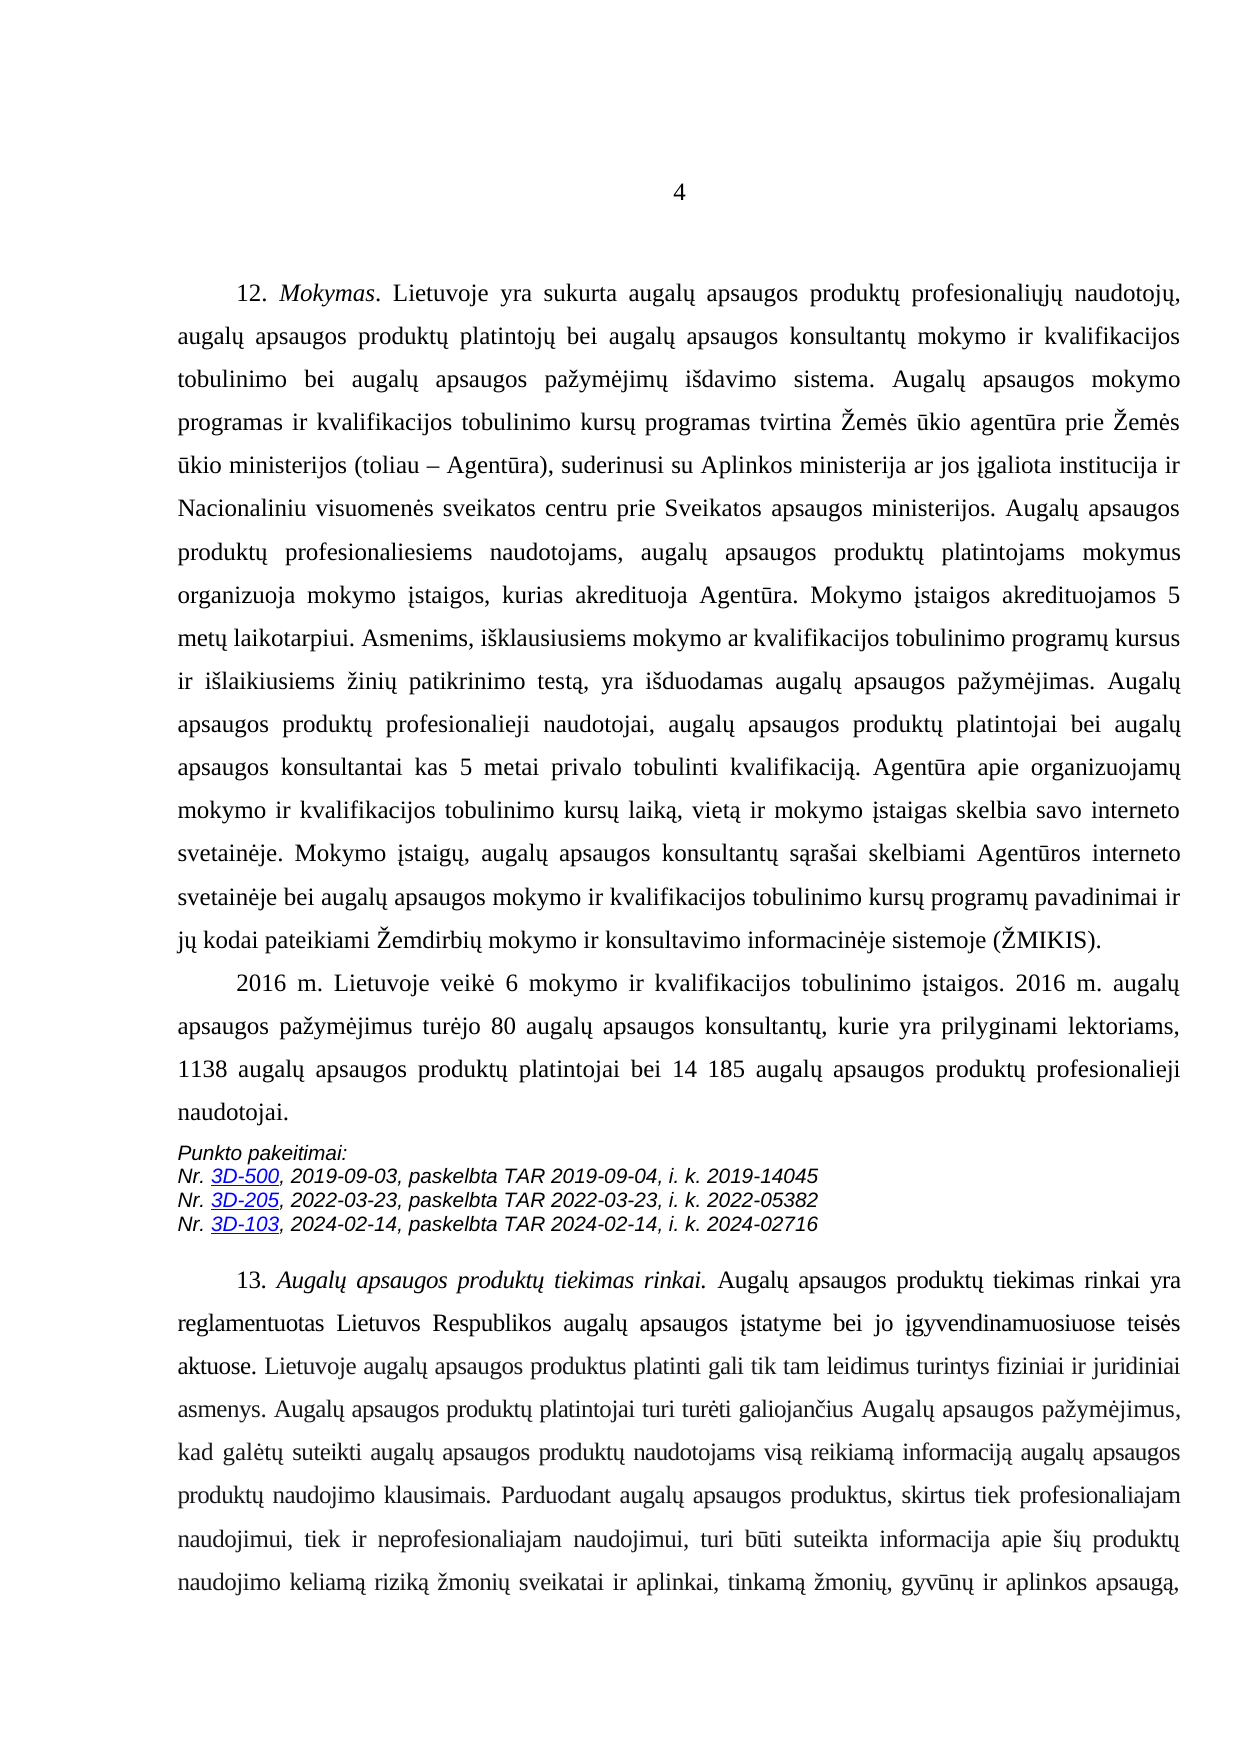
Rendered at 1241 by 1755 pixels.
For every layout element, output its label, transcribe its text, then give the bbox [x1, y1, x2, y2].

text 2016 m. Lietuvoje veikė 6 mokymo ir kvalifikacijos tobulinimo įstaigos. 2016 m. augalų apsaugos pažymėjimus turėjo 80 augalų apsaugos konsultantų, kurie yra prilyginami lektoriams, 1138 augalų apsaugos produktų platintojai bei 14 185 augalų apsaugos produktų profesionalieji naudotojai. [177, 968, 1181, 1126]
text 12. Mokymas. Lietuvoje yra sukurta augalų apsaugos produktų profesionaliųjų naudotojų, augalų apsaugos produktų platintojų bei augalų apsaugos konsultantų mokymo ir kvalifikacijos tobulinimo bei augalų apsaugos pažymėjimų išdavimo sistema. Augalų apsaugos mokymo programas ir kvalifikacijos tobulinimo kursų programas tvirtina Žemės ūkio agentūra prie Žemės ūkio ministerijos (toliau – Agentūra), suderinusi su Aplinkos ministerija ar jos įgaliota institucija ir Nacionaliniu visuomenės sveikatos centru prie Sveikatos apsaugos ministerijos. Augalų apsaugos produktų profesionaliesiems naudotojams, augalų apsaugos produktų platintojams mokymus organizuoja mokymo įstaigos, kurias akredituoja Agentūra. Mokymo įstaigos akredituojamos 5 metų laikotarpiui. Asmenims, išklausiusiems mokymo ar kvalifikacijos tobulinimo programų kursus ir išlaikiusiems žinių patikrinimo testą, yra išduodamas augalų apsaugos pažymėjimas. Augalų apsaugos produktų profesionalieji naudotojai, augalų apsaugos produktų platintojai bei augalų apsaugos konsultantai kas 5 metai privalo tobulinti kvalifikaciją. Agentūra apie organizuojamų mokymo ir kvalifikacijos tobulinimo kursų laiką, vietą ir mokymo įstaigas skelbia savo interneto svetainėje. Mokymo įstaigų, augalų apsaugos konsultantų sąrašai skelbiami Agentūros interneto svetainėje bei augalų apsaugos mokymo ir kvalifikacijos tobulinimo kursų programų pavadinimai ir jų kodai pateikiami Žemdirbių mokymo ir konsultavimo informacinėje sistemoje (ŽMIKIS). [177, 278, 1181, 953]
text Punkto pakeitimai: [177, 1140, 1181, 1164]
text Nr. 3D-103, 2024-02-14, paskelbta TAR 2024-02-14, i. k. 2024-02716 [177, 1212, 1181, 1236]
text 13. Augalų apsaugos produktų tiekimas rinkai. Augalų apsaugos produktų tiekimas rinkai yra reglamentuotas Lietuvos Respublikos augalų apsaugos įstatyme bei jo įgyvendinamuosiuose teisės aktuose. Lietuvoje augalų apsaugos produktus platinti gali tik tam leidimus turintys fiziniai ir juridiniai asmenys. Augalų apsaugos produktų platintojai turi turėti galiojančius Augalų apsaugos pažymėjimus, kad galėtų suteikti augalų apsaugos produktų naudotojams visą reikiamą informaciją augalų apsaugos produktų naudojimo klausimais. Parduodant augalų apsaugos produktus, skirtus tiek profesionaliajam naudojimui, tiek ir neprofesionaliajam naudojimui, turi būti suteikta informacija apie šių produktų naudojimo keliamą riziką žmonių sveikatai ir aplinkai, tinkamą žmonių, gyvūnų ir aplinkos apsaugą, [177, 1265, 1181, 1596]
text Nr. 3D-205, 2022-03-23, paskelbta TAR 2022-03-23, i. k. 2022-05382 [177, 1188, 1181, 1212]
text Nr. 3D-500, 2019-09-03, paskelbta TAR 2019-09-04, i. k. 2019-14045 [177, 1164, 1181, 1188]
